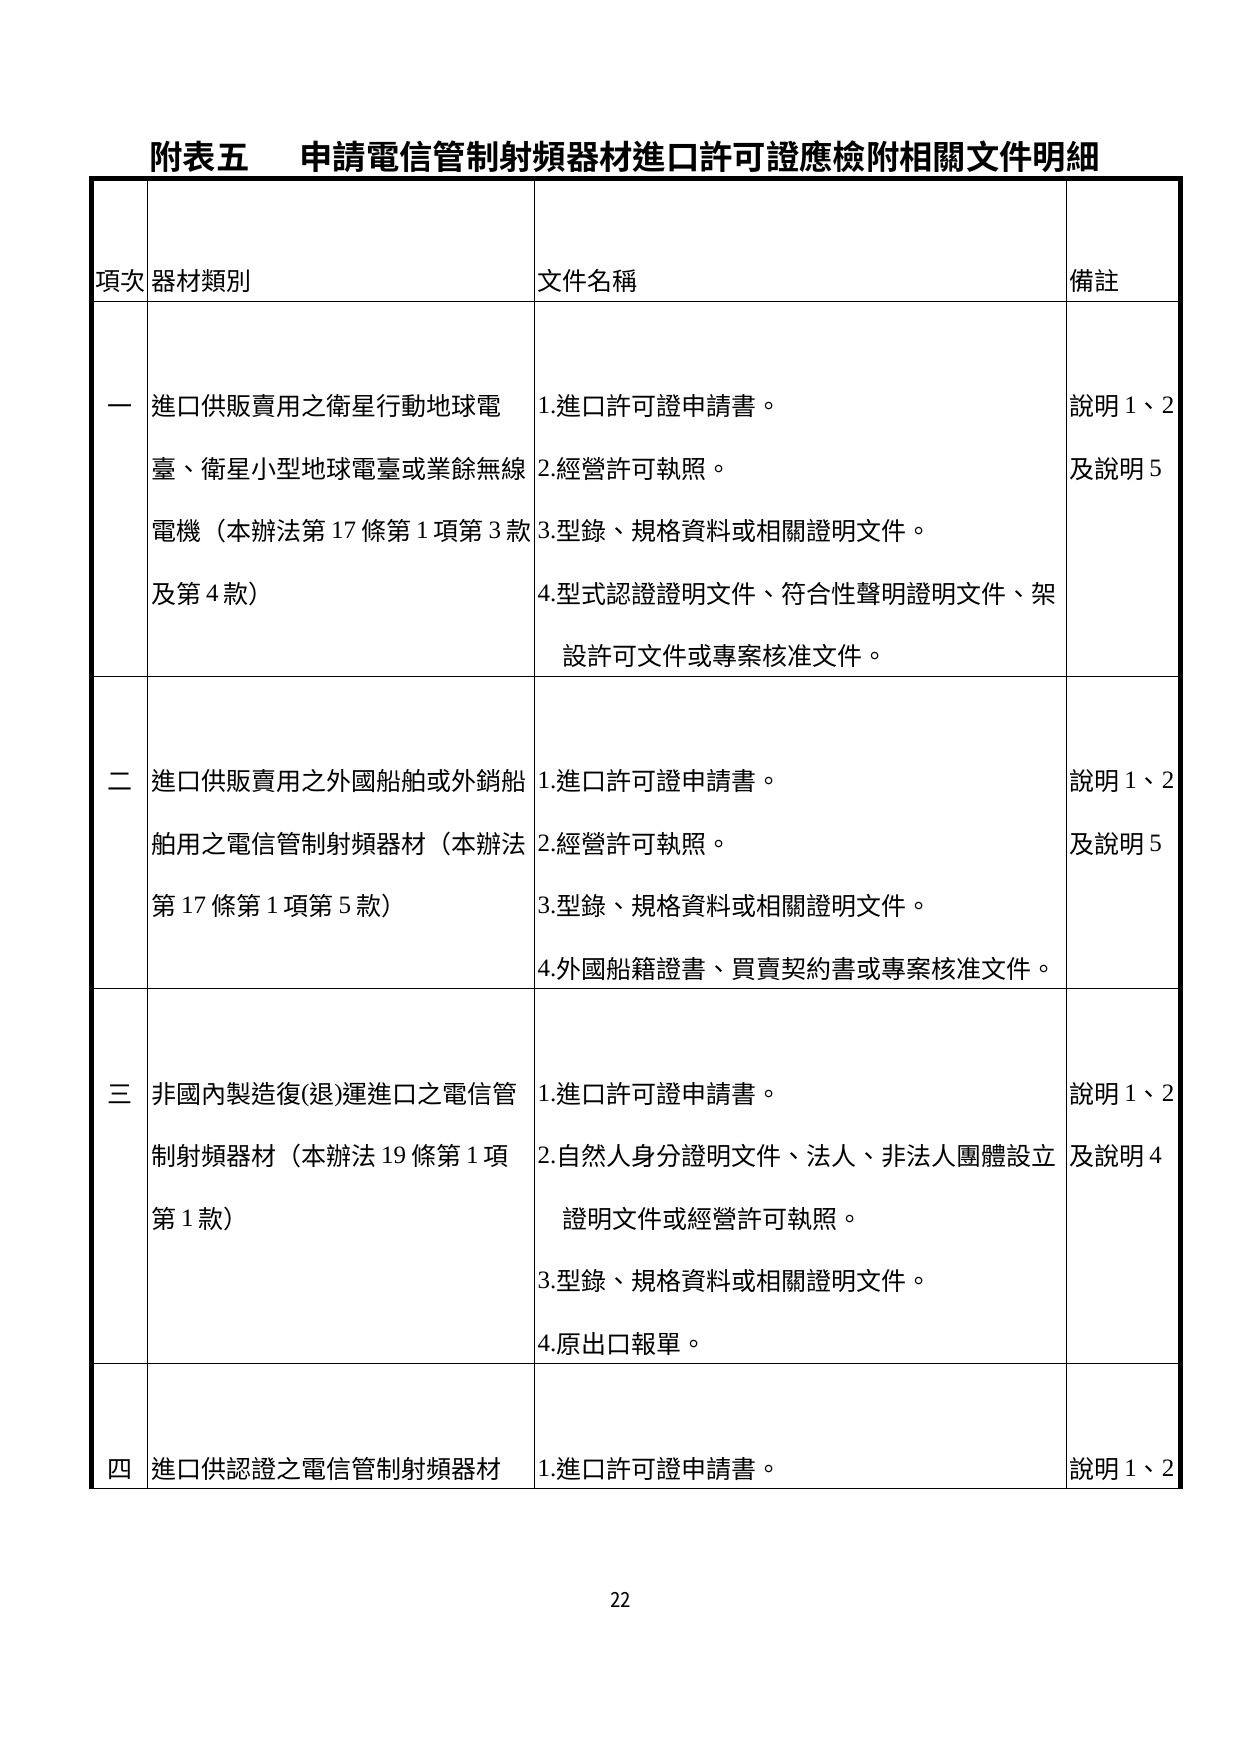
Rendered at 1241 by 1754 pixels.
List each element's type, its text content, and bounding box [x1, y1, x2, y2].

table_cell 一 [94, 302, 147, 676]
table_cell 說明1、2及說明5 [1067, 302, 1178, 676]
table_header 備註 [1067, 181, 1178, 301]
table_cell 1.進口許可證申請書。 2.經營許可執照。 3.型錄、規格資料或相關證明文件。 4.外國船籍證書、買賣契約書或專案核准文件。 [535, 677, 1066, 988]
text 附表五 申請電信管制射頻器材進口許可證應檢附相關文件明細 [89, 113, 1152, 176]
table_cell 1.進口許可證申請書。 2.經營許可執照。 3.型錄、規格資料或相關證明文件。 4.型式認證證明文件、符合性聲明證明文件、架設許可文件或專案核准文件。 [535, 302, 1066, 676]
table_cell 1.進口許可證申請書。 2.自然人身分證明文件、法人、非法人團體設立證明文件或經營許可執照。 3.型錄、規格資料或相關證明文件。 4.原出口報單。 [535, 989, 1066, 1363]
table_cell 三 [94, 989, 147, 1363]
table_cell 非國內製造復(退)運進口之電信管制射頻器材（本辦法19條第1項第1款） [148, 989, 534, 1363]
table_header 項次 [94, 181, 147, 301]
table_cell 四 [94, 1364, 147, 1488]
table_cell 說明1、2 [1067, 1364, 1178, 1488]
table_cell 進口供販賣用之外國船舶或外銷船舶用之電信管制射頻器材（本辦法第17條第1項第5款） [148, 677, 534, 988]
table_cell 進口供販賣用之衛星行動地球電臺、衛星小型地球電臺或業餘無線電機（本辦法第17條第1項第3款及第4款） [148, 302, 534, 676]
table_cell 說明1、2及說明4 [1067, 989, 1178, 1363]
table_header 器材類別 [148, 181, 534, 301]
table_cell 說明1、2及說明5 [1067, 677, 1178, 988]
table_cell 二 [94, 677, 147, 988]
table_header 文件名稱 [535, 181, 1066, 301]
table_cell 進口供認證之電信管制射頻器材 [148, 1364, 534, 1488]
table_cell 1.進口許可證申請書。 [535, 1364, 1066, 1488]
